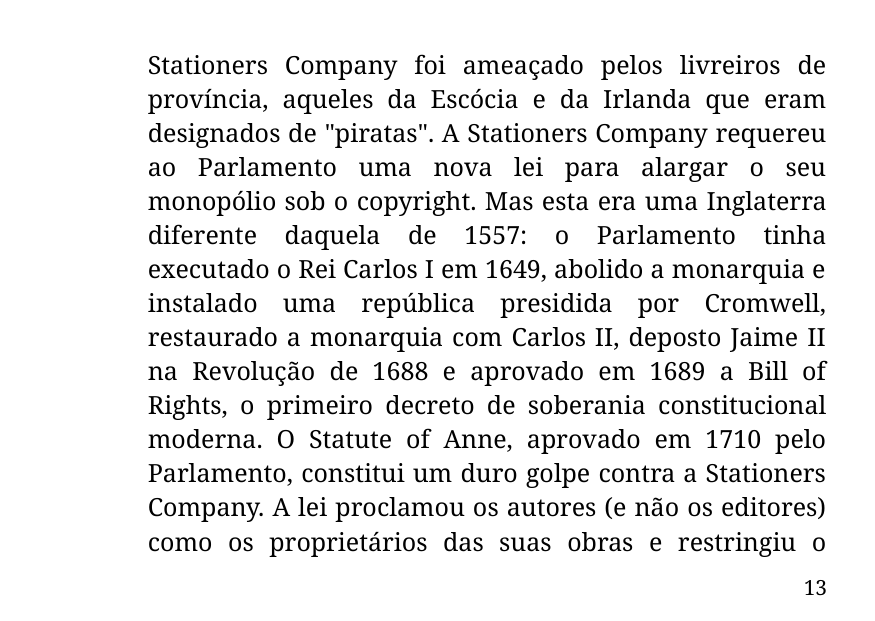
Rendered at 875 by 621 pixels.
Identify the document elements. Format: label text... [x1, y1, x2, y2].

text Stationers Company foi ameaçado pelos livreiros de província, aqueles da Escócia e da Irlanda que eram designados de "piratas". A Stationers Company requereu ao Parlamento uma nova lei para alargar o seu monopólio sob o copyright. Mas esta era uma Inglaterra diferente daquela de 1557: o Parlamento tinha executado o Rei Carlos I em 1649, abolido a monarquia e instalado uma república presidida por Cromwell, restaurado a monarquia com Carlos II, deposto Jaime II na Revolução de 1688 e aprovado em 1689 a Bill of Rights, o primeiro decreto de soberania constitucional moderna. O Statute of Anne, aprovado em 1710 pelo Parlamento, constitui um duro golpe contra a Stationers Company. A lei proclamou os autores (e não os editores) como os proprietários das suas obras e restringiu o [148, 47, 827, 558]
